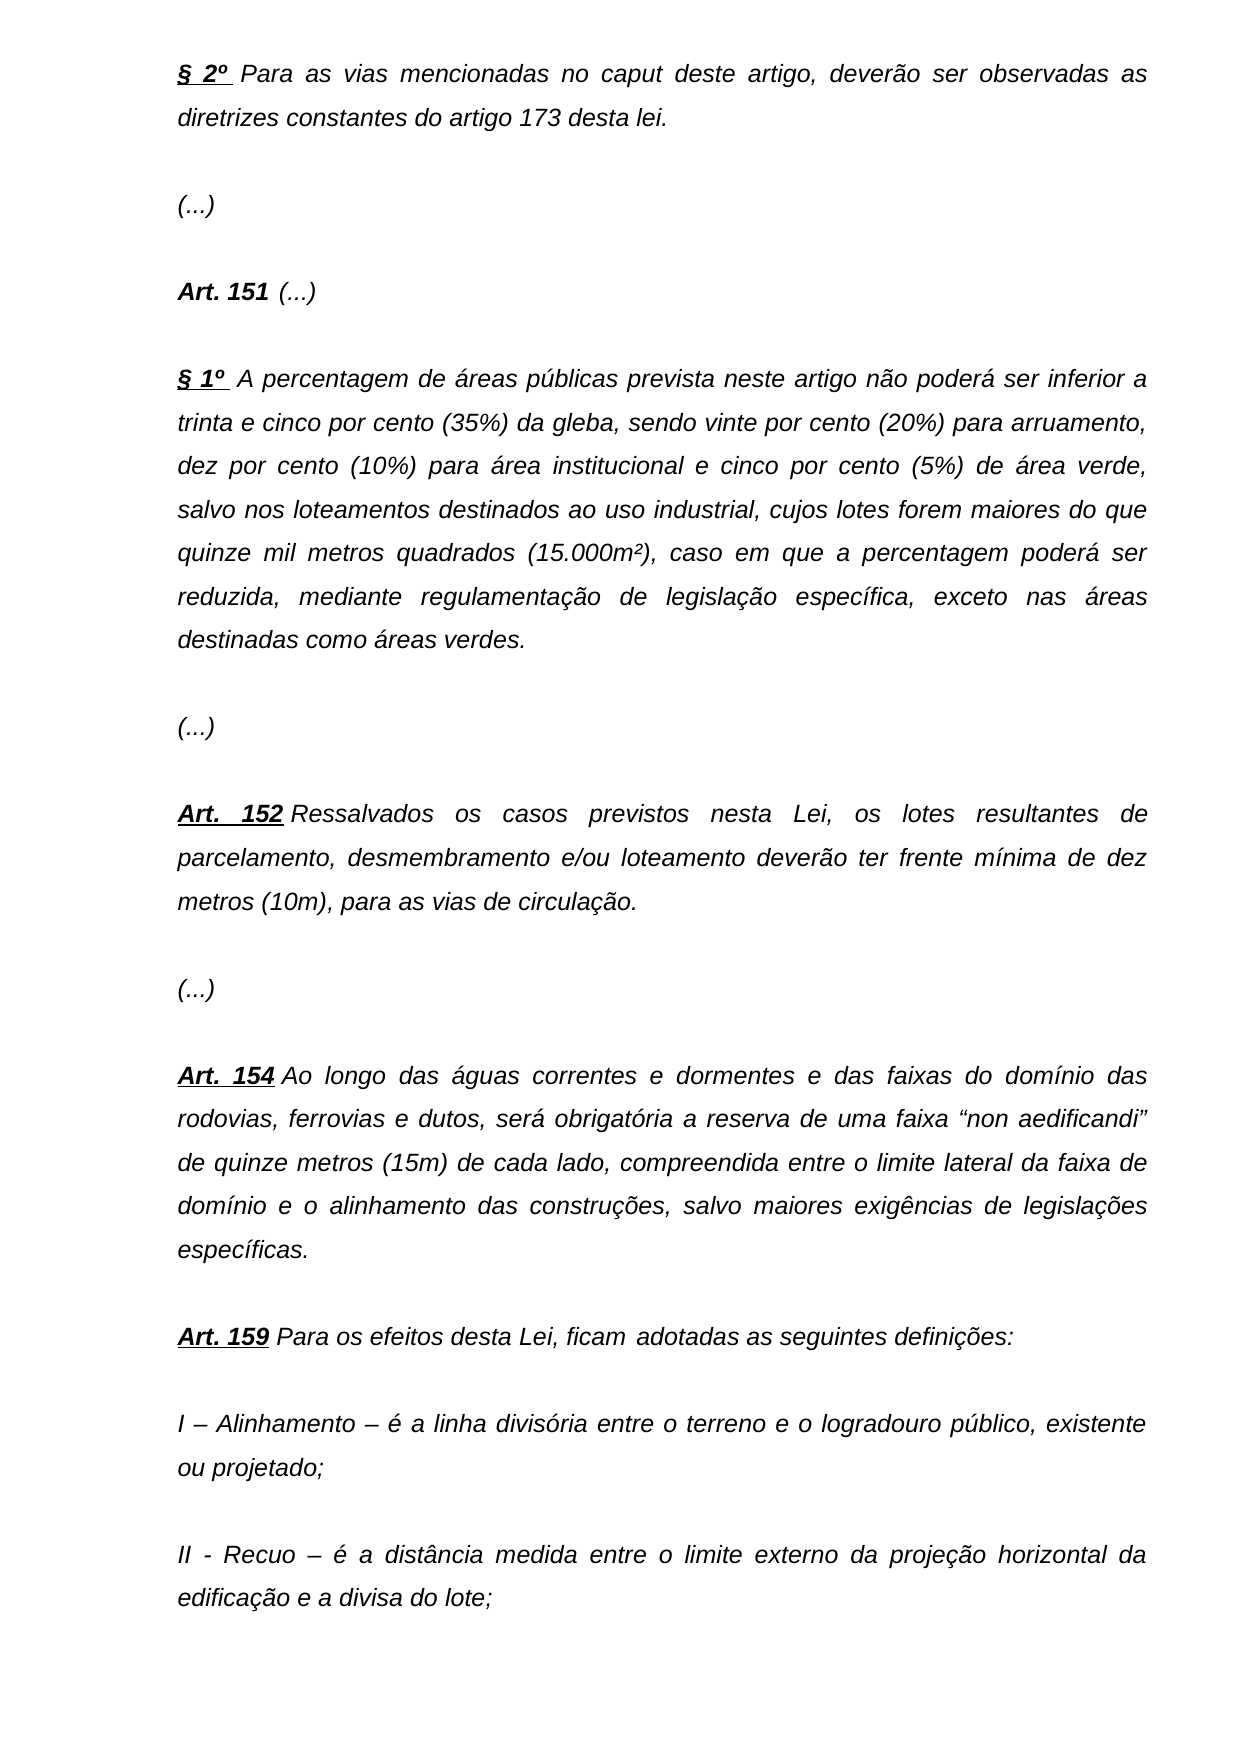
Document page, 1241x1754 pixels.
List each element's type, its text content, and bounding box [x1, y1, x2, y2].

text § 1º A percentagem de áreas públicas prevista neste artigo não poderá ser inferior a trinta e cinco por cento (35%) da gleba, sendo vinte por cento (20%) para arruamento, dez por cento (10%) para área institucional e cinco por cento (5%) de área verde, salvo nos loteamentos destinados ao uso industrial, cujos lotes forem maiores do que quinze mil metros quadrados (15.000m²), caso em que a percentagem poderá ser reduzida, mediante regulamentação de legislação específica, exceto nas áreas destinadas como áreas verdes. [177, 364, 1152, 654]
text § 2º Para as vias mencionadas no caput deste artigo, deverão ser observadas as diretrizes constantes do artigo 173 desta lei. [177, 59, 1152, 132]
text (...) [177, 712, 1152, 741]
text Art. 151 (...) [177, 277, 1152, 306]
text Art. 159 Para os efeitos desta Lei, ficam adotadas as seguintes definições: [177, 1322, 1152, 1351]
text Art. 154 Ao longo das águas correntes e dormentes e das faixas do domínio das rodovias, ferrovias e dutos, será obrigatória a reserva de uma faixa “non aedificandi” de quinze metros (15m) de cada lado, compreendida entre o limite lateral da faixa de domínio e o alinhamento das construções, salvo maiores exigências de legislações específicas. [177, 1061, 1152, 1264]
text (...) [177, 190, 1152, 219]
text (...) [177, 973, 1152, 1002]
text II - Recuo – é a distância medida entre o limite externo da projeção horizontal da edificação e a divisa do lote; [177, 1539, 1152, 1612]
text I – Alinhamento – é a linha divisória entre o terreno e o logradouro público, existente ou projetado; [177, 1409, 1152, 1481]
text Art. 152 Ressalvados os casos previstos nesta Lei, os lotes resultantes de parcelamento, desmembramento e/ou loteamento deverão ter frente mínima de dez metros (10m), para as vias de circulação. [177, 799, 1152, 915]
